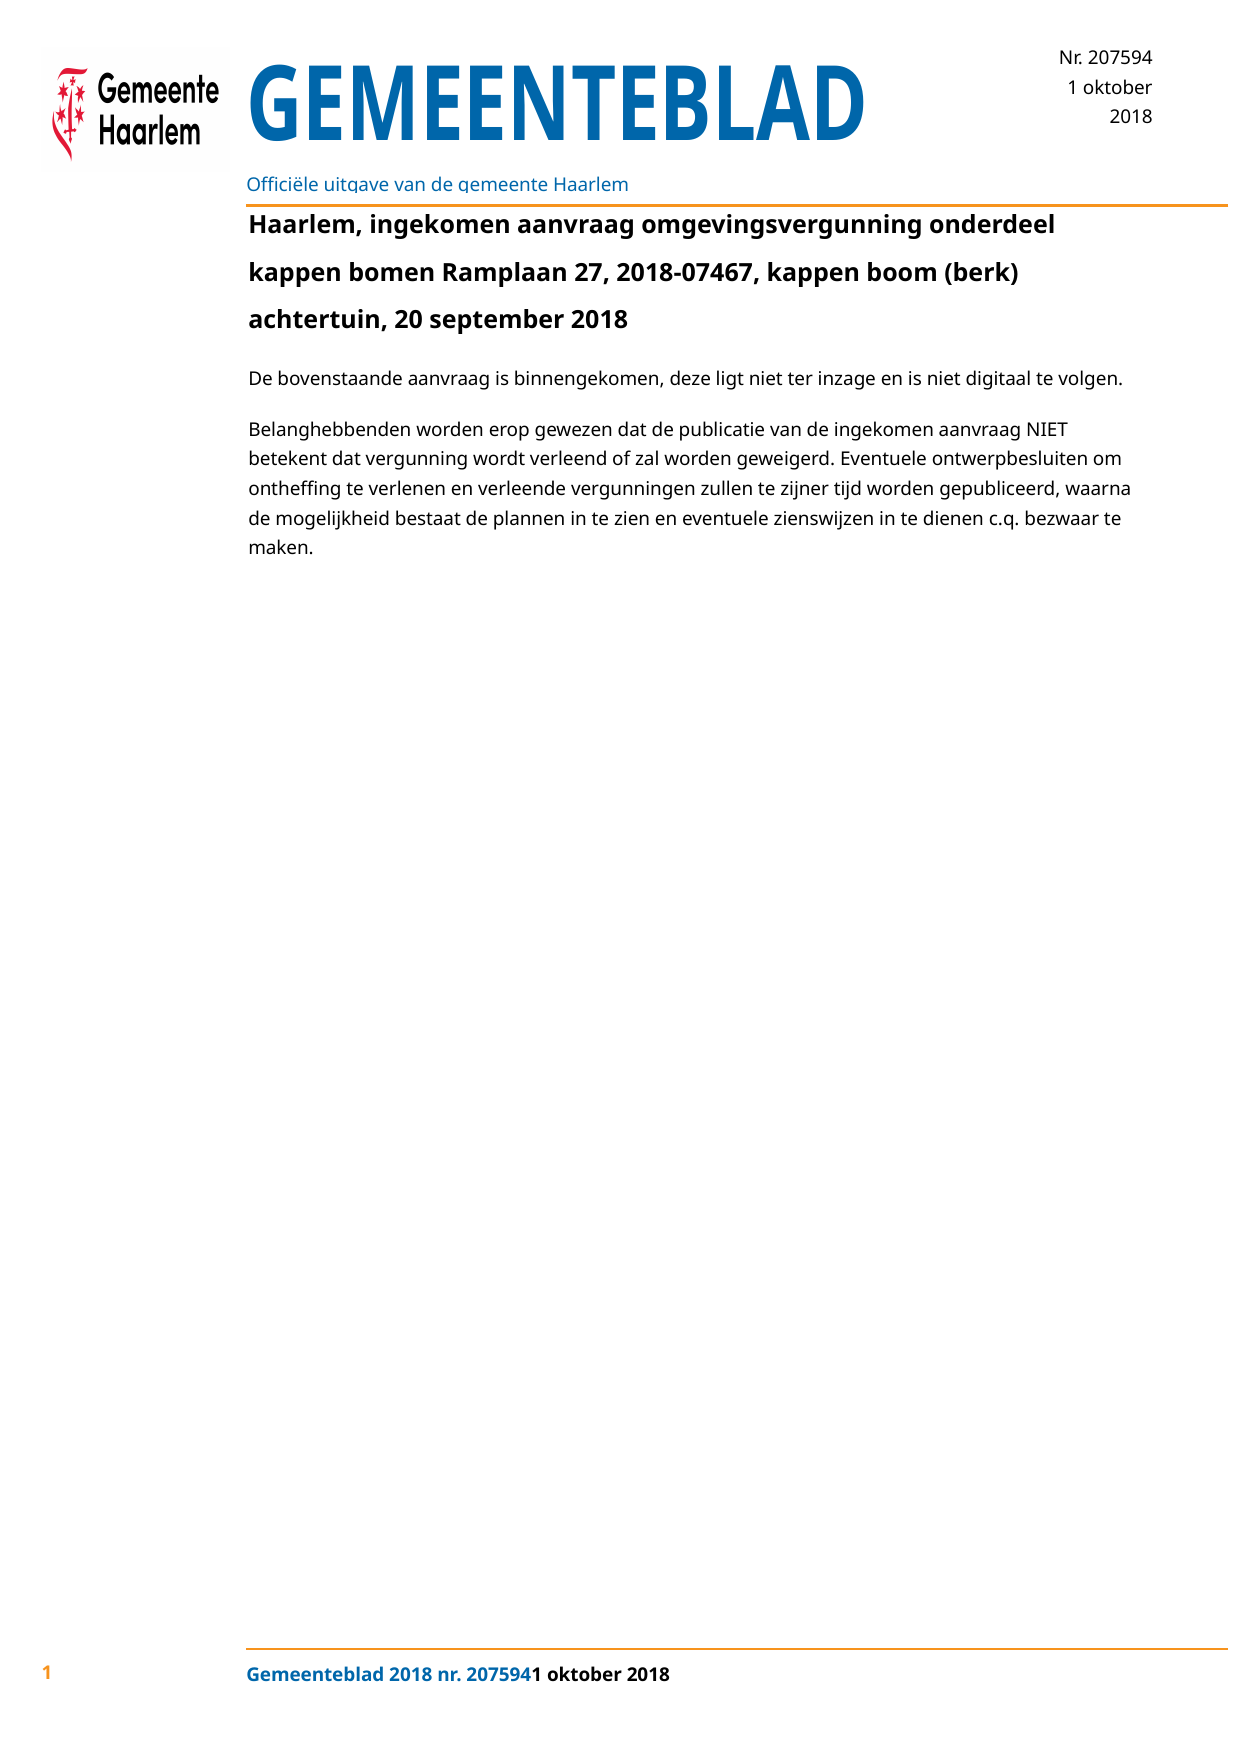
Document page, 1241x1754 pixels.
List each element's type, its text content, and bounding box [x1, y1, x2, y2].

picture [41, 47, 231, 172]
text De bovenstaande aanvraag is binnengekomen, deze ligt niet ter inzage en is niet digitaal te volgen. [248, 366, 1152, 391]
text Belanghebbenden worden erop gewezen dat de publicatie van de ingekomen aanvraag NIET betekent dat vergunning wordt verleend of zal worden geweigerd. Eventuele ontwerpbesluiten om ontheffing te verlenen en verleende vergunningen zullen te zijner tijd worden gepubliceerd, waarna de mogelijkheid bestaat de plannen in te zien en eventuele zienswijzen in te dienen c.q. bezwaar te maken. [248, 416, 1152, 560]
text Haarlem, ingekomen aanvraag omgevingsvergunning onderdeel kappen bomen Ramplaan 27, 2018-07467, kappen boom (berk) achtertuin, 20 september 2018 [248, 207, 1152, 336]
